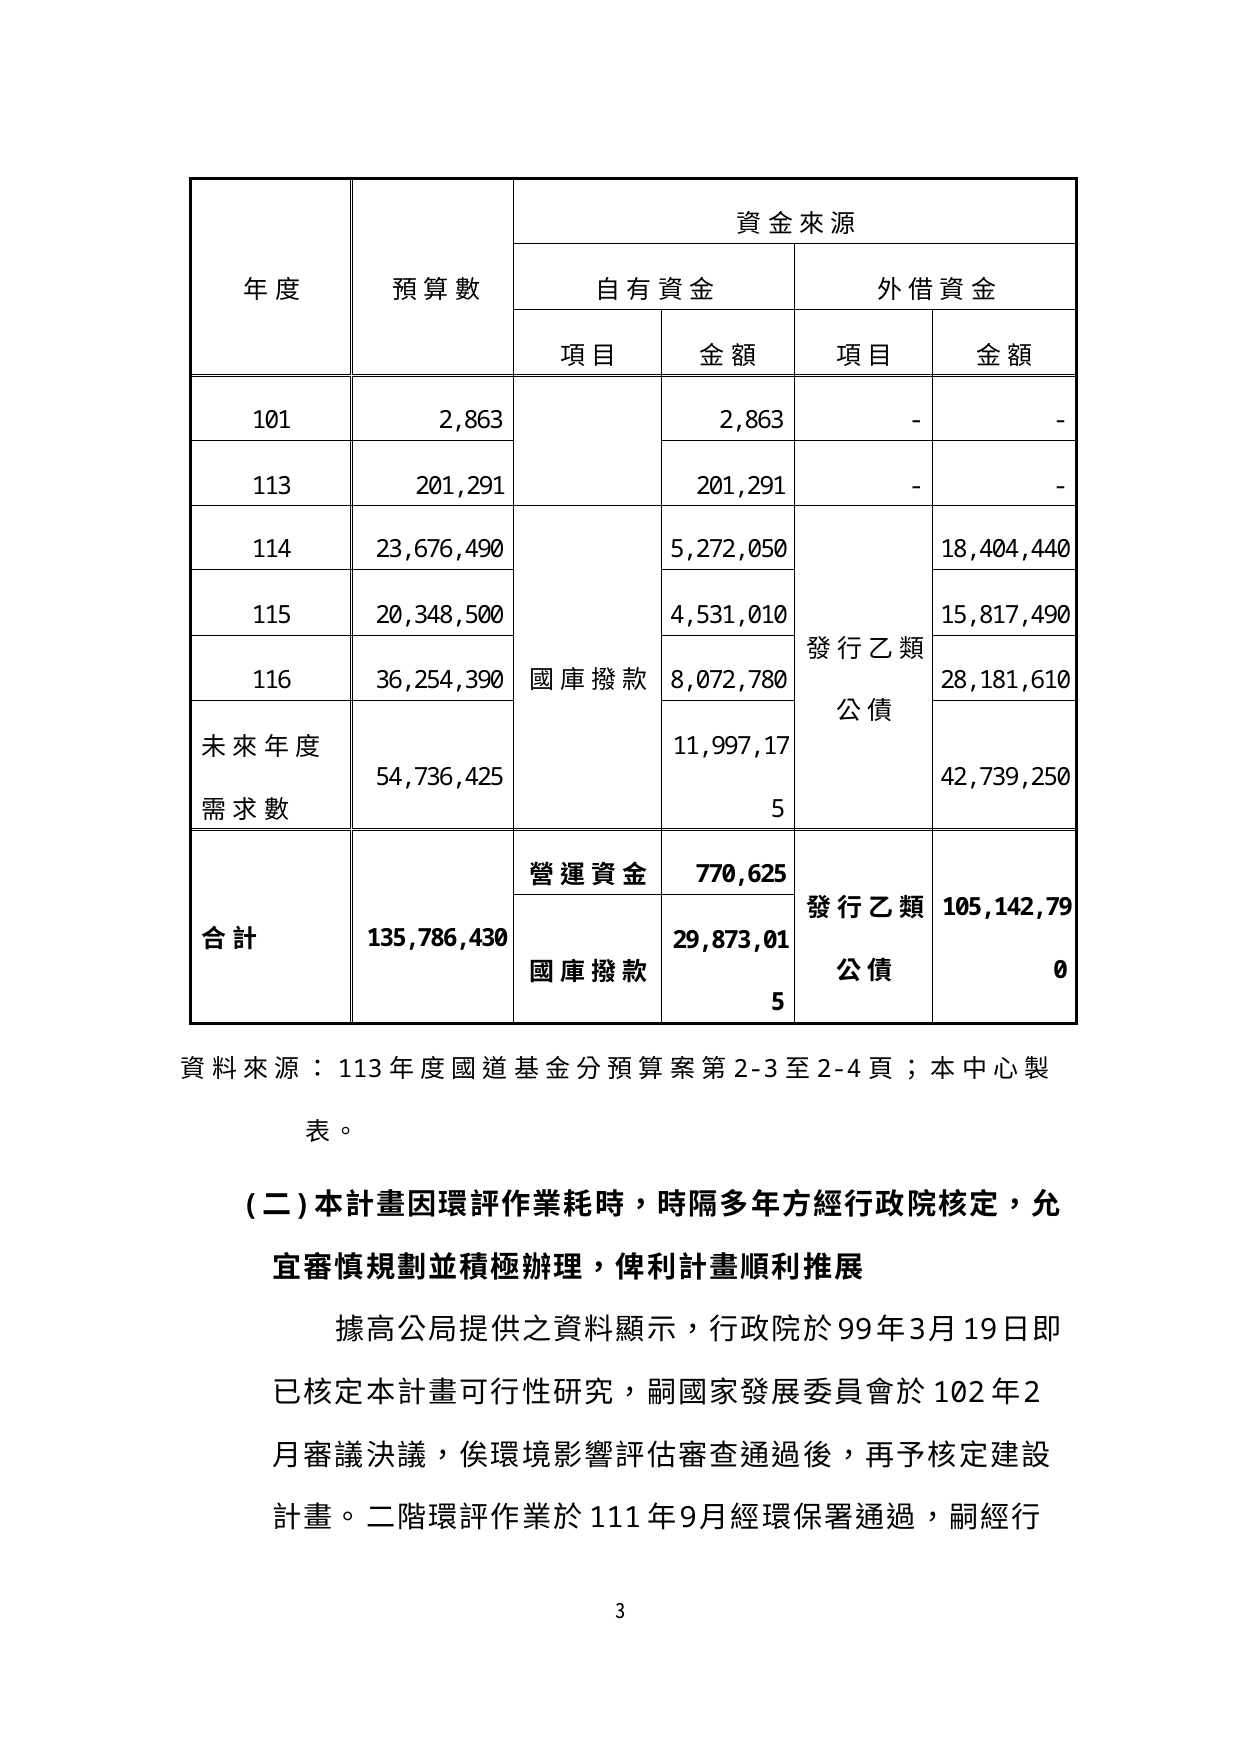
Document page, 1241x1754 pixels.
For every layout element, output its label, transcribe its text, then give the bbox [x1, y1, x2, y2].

table_cell 201,291 [353, 441, 513, 505]
table_cell - [933, 377, 1075, 440]
table_cell 115 [192, 570, 350, 634]
text 資料來源：113年度國道基金分預算案第2-3至2-4頁；本中心製表。 [177, 1025, 1063, 1150]
text 據高公局提供之資料顯示，行政院於99年3月19日即已核定本計畫可行性研究，嗣國家發展委員會於102年2月審議決議，俟環境影響評估審查通過後，再予核定建設計畫。二階環評作業於111年9月經環保署通過，嗣經行政院於112年3月23日核定，鑑於本計畫已延宕多年，且投資總額高達1,357億8,643萬元，允宜審慎規劃並積極辦理，俾利該工程順利推動，及早完工改善高雄地區交通。 [266, 1286, 1063, 1536]
table_cell 營運資金 [514, 831, 661, 894]
table_cell 8,072,780 [662, 636, 794, 700]
table_cell 20,348,500 [353, 570, 513, 634]
table_header 資金來源 [514, 180, 1075, 243]
table_cell - [795, 441, 932, 505]
table_header 年度 [192, 180, 350, 374]
table_cell - [933, 441, 1075, 505]
table_cell 合計 [192, 831, 350, 1022]
table_cell 114 [192, 506, 350, 569]
table_cell 105,142,790 [933, 831, 1075, 1022]
table_cell 未來年度需求數 [192, 701, 350, 828]
table_cell 5,272,050 [662, 506, 794, 569]
table_cell 金額 [662, 310, 794, 374]
table_cell 36,254,390 [353, 636, 513, 700]
table_cell 23,676,490 [353, 506, 513, 569]
table_cell 金額 [933, 310, 1075, 374]
text (二)本計畫因環評作業耗時，時隔多年方經行政院核定，允宜審慎規劃並積極辦理，俾利計畫順利推展 [236, 1161, 1063, 1286]
table_cell 項目 [795, 310, 932, 374]
table_cell 28,181,610 [933, 636, 1075, 700]
table_cell 國庫撥款 [514, 895, 661, 1022]
table_cell 101 [192, 377, 350, 440]
table_cell 項目 [514, 310, 661, 374]
table_cell 11,997,175 [662, 701, 794, 828]
table_cell 29,873,015 [662, 895, 794, 1022]
table_cell 外借資金 [795, 244, 1075, 308]
table_cell - [795, 377, 932, 440]
table_cell 發行乙類公債 [795, 831, 932, 1022]
table_cell 2,863 [353, 377, 513, 440]
table_cell 4,531,010 [662, 570, 794, 634]
table_cell 770,625 [662, 831, 794, 894]
table_cell 自有資金 [514, 244, 794, 308]
table_cell 42,739,250 [933, 701, 1075, 828]
table_cell 發行乙類公債 [795, 506, 932, 828]
table_cell 113 [192, 441, 350, 505]
table_cell 2,863 [662, 377, 794, 440]
table_cell 15,817,490 [933, 570, 1075, 634]
table_cell 201,291 [662, 441, 794, 505]
table_cell [514, 377, 661, 505]
table_cell 135,786,430 [353, 831, 513, 1022]
table_cell 國庫撥款 [514, 506, 661, 828]
table_header 預算數 [353, 180, 513, 374]
table_cell 54,736,425 [353, 701, 513, 828]
table_cell 116 [192, 636, 350, 700]
table_cell 18,404,440 [933, 506, 1075, 569]
